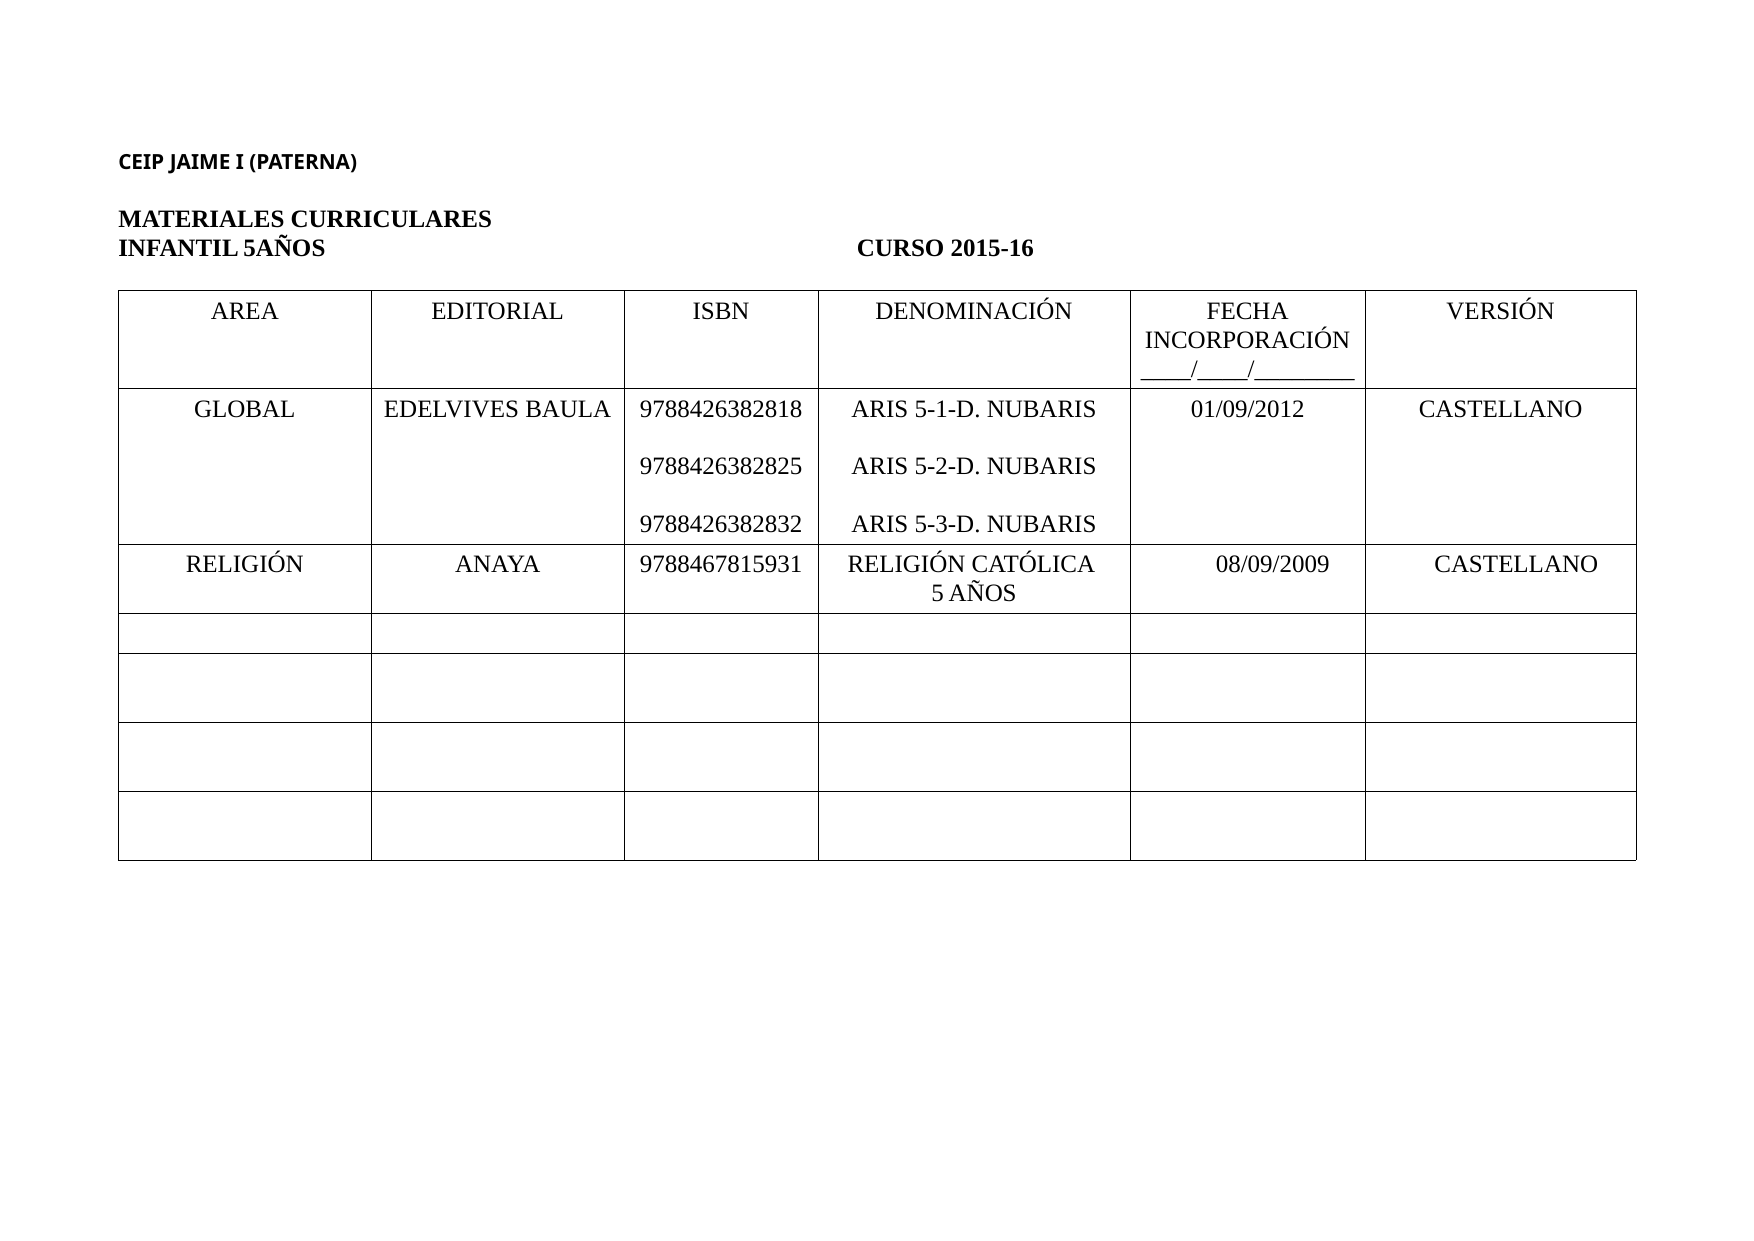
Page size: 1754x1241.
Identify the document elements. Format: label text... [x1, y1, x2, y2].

table_cell [1366, 792, 1636, 860]
table_cell [372, 792, 624, 860]
table_header AREA [119, 291, 371, 388]
table_cell [1131, 723, 1365, 791]
table_cell [372, 723, 624, 791]
table_cell [819, 792, 1130, 860]
table_cell CASTELLANO [1366, 545, 1636, 612]
table_cell [625, 792, 818, 860]
table_cell 9788426382818 9788426382825 9788426382832 [625, 389, 818, 543]
table_header VERSIÓN [1366, 291, 1636, 388]
table_cell RELIGIÓN CATÓLICA 5 AÑOS [819, 545, 1130, 612]
table_cell [1131, 614, 1365, 653]
table_cell [1131, 792, 1365, 860]
table_cell [819, 654, 1130, 722]
table_cell ARIS 5-1-D. NUBARIS ARIS 5-2-D. NUBARIS ARIS 5-3-D. NUBARIS [819, 389, 1130, 543]
table_cell [625, 723, 818, 791]
text CEIP JAIME I (PATERNA) [118, 147, 1636, 175]
table_header DENOMINACIÓN [819, 291, 1130, 388]
table_cell ANAYA [372, 545, 624, 612]
text INFANTIL 5AÑOS CURSO 2015-16 [118, 233, 1636, 262]
table_cell [372, 614, 624, 653]
table_cell [119, 723, 371, 791]
table_header ISBN [625, 291, 818, 388]
table_cell 08/09/2009 [1131, 545, 1365, 612]
table_cell [119, 792, 371, 860]
table_cell RELIGIÓN [119, 545, 371, 612]
table_header EDITORIAL [372, 291, 624, 388]
table_cell [819, 614, 1130, 653]
table_cell CASTELLANO [1366, 389, 1636, 543]
table_cell EDELVIVES BAULA [372, 389, 624, 543]
table_cell [372, 654, 624, 722]
table_cell GLOBAL [119, 389, 371, 543]
table_cell [1366, 614, 1636, 653]
table_cell 01/09/2012 [1131, 389, 1365, 543]
table_cell 9788467815931 [625, 545, 818, 612]
table_cell [625, 654, 818, 722]
table_cell [625, 614, 818, 653]
table_cell [1366, 654, 1636, 722]
table_cell [819, 723, 1130, 791]
table_cell [1131, 654, 1365, 722]
table_header FECHA INCORPORACIÓN ____/____/________ [1131, 291, 1365, 388]
table_cell [119, 654, 371, 722]
table_cell [1366, 723, 1636, 791]
table_cell [119, 614, 371, 653]
text MATERIALES CURRICULARES [118, 204, 1636, 233]
